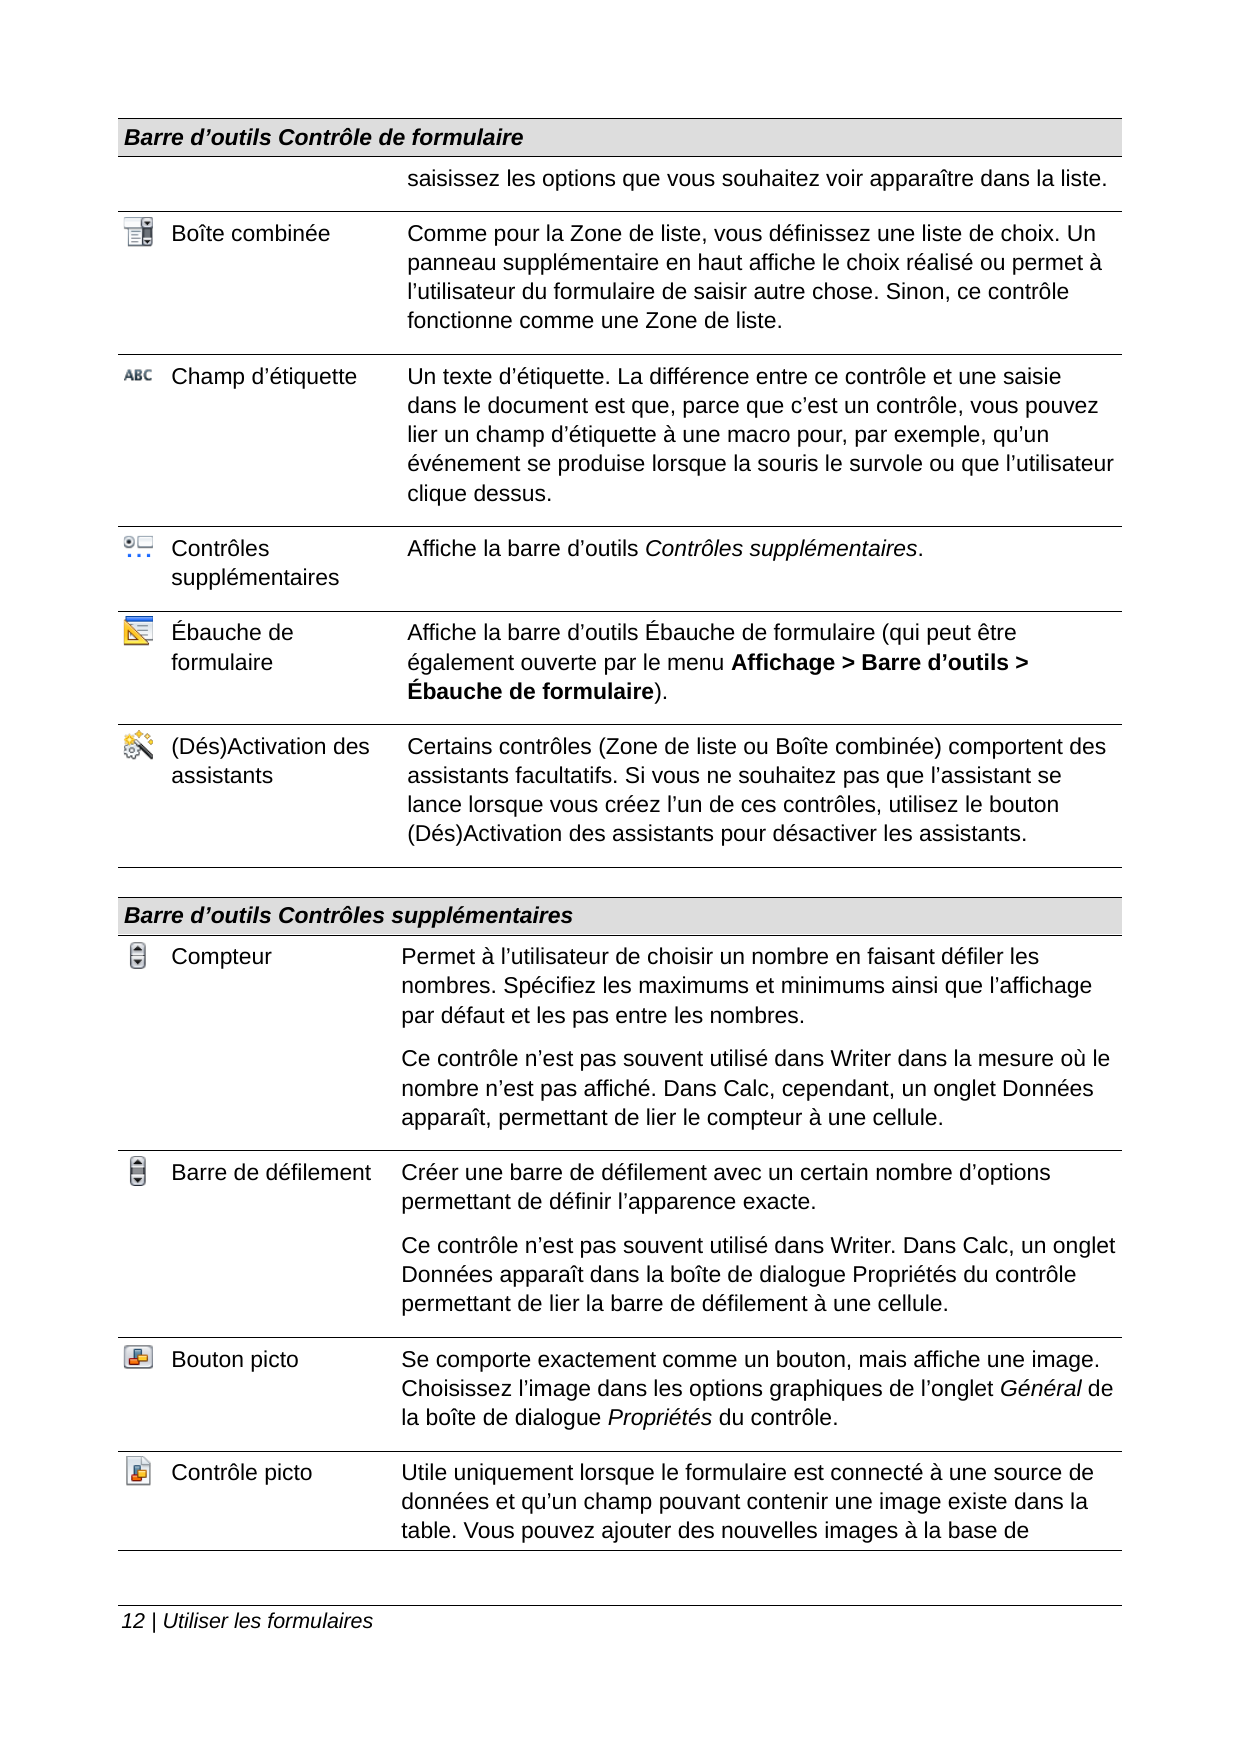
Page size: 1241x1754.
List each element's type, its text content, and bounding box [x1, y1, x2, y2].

table_header Barre d’outils Contrôles supplémentaires [118, 898, 1122, 934]
table_cell [118, 1338, 166, 1451]
table_cell Se comporte exactement comme un bouton, mais affiche une image. Choisissez l’image dans les options graphiques de l’onglet Général de la boîte de dialogue Propriétés du contrôle. [396, 1338, 1122, 1451]
picture [123, 940, 153, 970]
table_cell Contrôle picto [166, 1452, 396, 1549]
table_cell (Dés)Activation des assistants [166, 725, 401, 867]
table_cell [118, 936, 166, 1150]
picture [123, 730, 153, 760]
picture [123, 217, 153, 247]
table_cell Compteur [166, 936, 396, 1150]
table_cell [118, 527, 166, 611]
table_cell Ébauche de formulaire [166, 612, 401, 724]
picture [123, 1456, 153, 1486]
table_cell Un texte d’étiquette. La différence entre ce contrôle et une saisie dans le document est que, parce que c’est un contrôle, vous pouvez lier un champ d’étiquette à une macro pour, par exemple, qu’un événement se produise lorsque la souris le survole ou que l’utilisateur clique dessus. [401, 355, 1122, 526]
table_header Barre d’outils Contrôle de formulaire [118, 119, 1122, 156]
picture [123, 1156, 153, 1186]
table_cell [118, 212, 166, 354]
table_cell [118, 725, 166, 867]
table_cell Utile uniquement lorsque le formulaire est connecté à une source de données et qu’un champ pouvant contenir une image existe dans la table. Vous pouvez ajouter des nouvelles images à la base de [396, 1452, 1122, 1549]
table_cell Affiche la barre d’outils Contrôles supplémentaires. [401, 527, 1122, 611]
table_cell [118, 355, 166, 526]
table_cell [118, 1452, 166, 1549]
table_cell saisissez les options que vous souhaitez voir apparaître dans la liste. [401, 157, 1122, 211]
table_cell [166, 157, 401, 211]
picture [123, 1342, 153, 1372]
table_cell Contrôles supplémentaires [166, 527, 401, 611]
table_cell Bouton picto [166, 1338, 396, 1451]
table_cell Comme pour la Zone de liste, vous définissez une liste de choix. Un panneau supplémentaire en haut affiche le choix réalisé ou permet à l’utilisateur du formulaire de saisir autre chose. Sinon, ce contrôle fonctionne comme une Zone de liste. [401, 212, 1122, 354]
table_cell Barre de défilement [166, 1151, 396, 1337]
table_cell [118, 157, 166, 211]
table_cell Champ d’étiquette [166, 355, 401, 526]
picture [123, 532, 153, 562]
table_cell [118, 1151, 166, 1337]
table_cell Certains contrôles (Zone de liste ou Boîte combinée) comportent des assistants facultatifs. Si vous ne souhaitez pas que l’assistant se lance lorsque vous créez l’un de ces contrôles, utilisez le bouton (Dés)Activation des assistants pour désactiver les assistants. [401, 725, 1122, 867]
picture [123, 616, 153, 646]
table_cell Permet à l’utilisateur de choisir un nombre en faisant défiler les nombres. Spécifiez les maximums et minimums ainsi que l’affichage par défaut et les pas entre les nombres. Ce contrôle n’est pas souvent utilisé dans Writer dans la mesure où le nombre n’est pas affiché. Dans Calc, cependant, un onglet Données apparaît, permettant de lier le compteur à une cellule. [396, 936, 1122, 1150]
table_cell [118, 612, 166, 724]
table_cell Créer une barre de défilement avec un certain nombre d’options permettant de définir l’apparence exacte. Ce contrôle n’est pas souvent utilisé dans Writer. Dans Calc, un onglet Données apparaît dans la boîte de dialogue Propriétés du contrôle permettant de lier la barre de défilement à une cellule. [396, 1151, 1122, 1337]
picture [123, 360, 153, 390]
table_cell Boîte combinée [166, 212, 401, 354]
table_cell Affiche la barre d’outils Ébauche de formulaire (qui peut être également ouverte par le menu Affichage > Barre d’outils > Ébauche de formulaire). [401, 612, 1122, 724]
